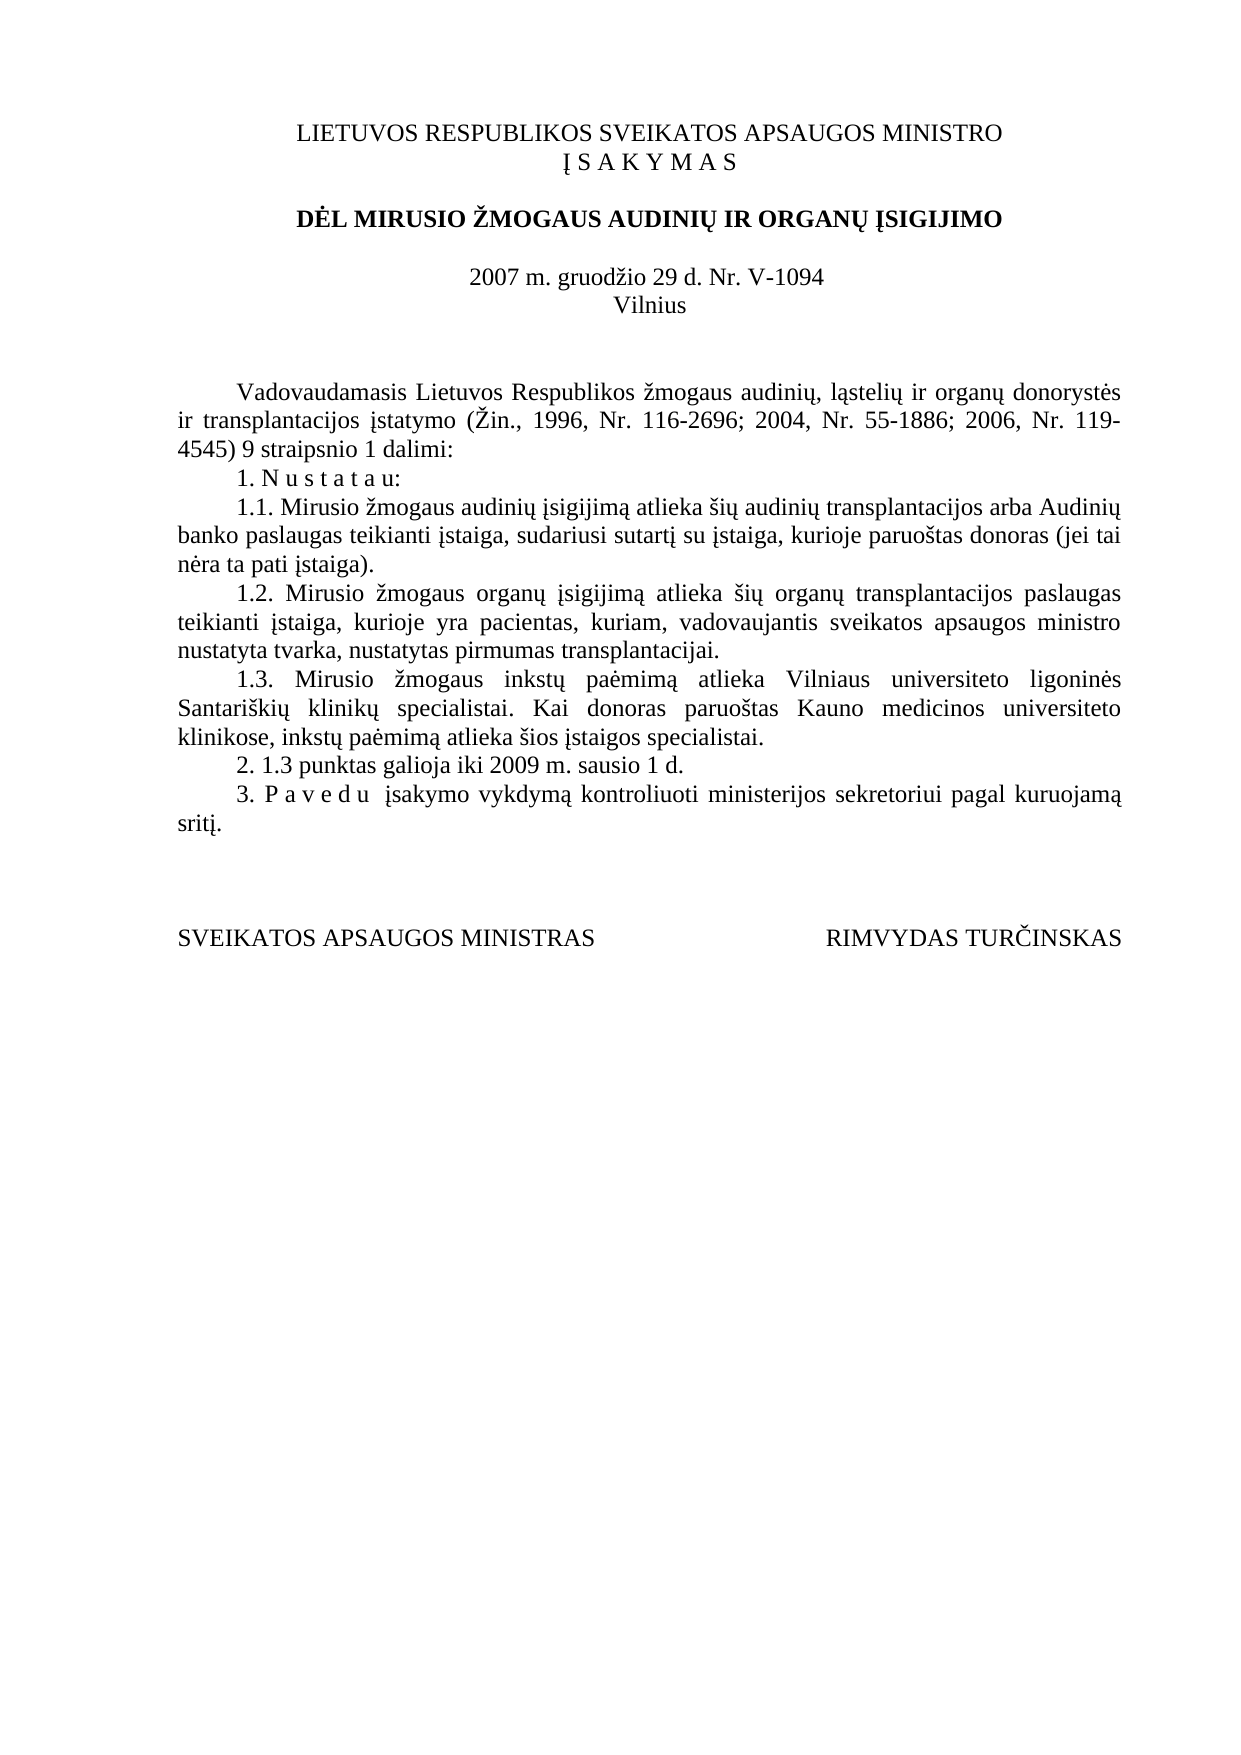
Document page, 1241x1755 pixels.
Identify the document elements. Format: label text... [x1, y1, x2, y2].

text Vadovaudamasis Lietuvos Respublikos žmogaus audinių, ląstelių ir organų donorystės ir transplantacijos įstatymo (Žin., 1996, Nr. 116-2696; 2004, Nr. 55-1886; 2006, Nr. 119-4545) 9 straipsnio 1 dalimi: [177, 377, 1122, 463]
text 2007 m. gruodžio 29 d. Nr. V-1094 [177, 262, 1122, 291]
text 1. Nustatau: [177, 463, 1122, 492]
text 1.1. Mirusio žmogaus audinių įsigijimą atlieka šių audinių transplantacijos arba Audinių banko paslaugas teikianti įstaiga, sudariusi sutartį su įstaiga, kurioje paruoštas donoras (jei tai nėra ta pati įstaiga). [177, 492, 1122, 578]
text SVEIKATOS APSAUGOS MINISTRAS RIMVYDAS TURČINSKAS [177, 923, 1122, 952]
text ĮSAKYMAS [177, 147, 1122, 176]
text 2. 1.3 punktas galioja iki 2009 m. sausio 1 d. [177, 751, 1122, 779]
text LIETUVOS RESPUBLIKOS SVEIKATOS APSAUGOS MINISTRO [177, 118, 1122, 147]
text Vilnius [177, 291, 1122, 319]
text 3. Pavedu įsakymo vykdymą kontroliuoti ministerijos sekretoriui pagal kuruojamą sritį. [177, 779, 1122, 837]
text 1.3. Mirusio žmogaus inkstų paėmimą atlieka Vilniaus universiteto ligoninės Santariškių klinikų specialistai. Kai donoras paruoštas Kauno medicinos universiteto klinikose, inkstų paėmimą atlieka šios įstaigos specialistai. [177, 664, 1122, 751]
text 1.2. Mirusio žmogaus organų įsigijimą atlieka šių organų transplantacijos paslaugas teikianti įstaiga, kurioje yra pacientas, kuriam, vadovaujantis sveikatos apsaugos ministro nustatyta tvarka, nustatytas pirmumas transplantacijai. [177, 578, 1122, 664]
text DĖL MIRUSIO ŽMOGAUS AUDINIŲ IR ORGANŲ ĮSIGIJIMO [177, 204, 1122, 233]
